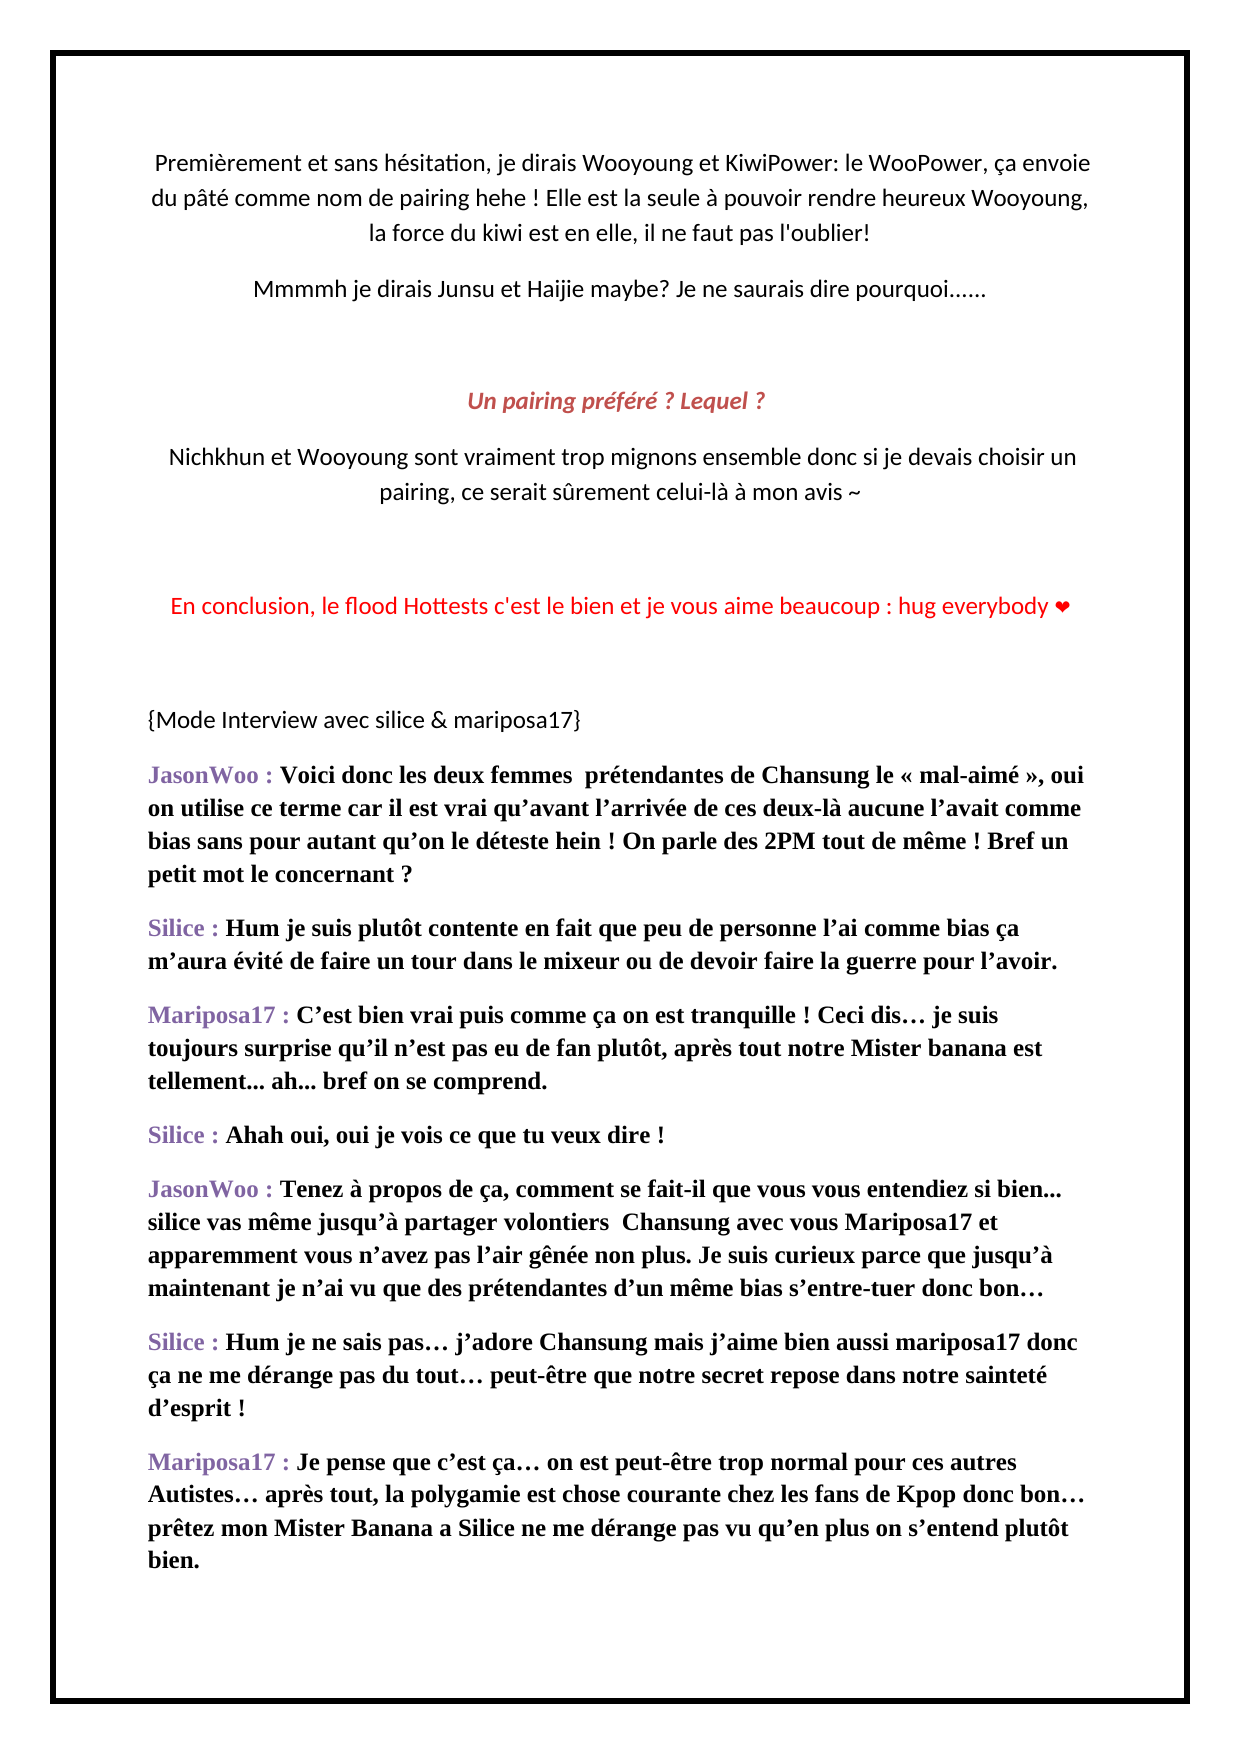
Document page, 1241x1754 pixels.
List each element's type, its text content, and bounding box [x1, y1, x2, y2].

text Mmmmh je dirais Junsu et Haijie maybe? Je ne saurais dire pourquoi...... [148, 273, 1093, 304]
text JasonWoo : Tenez à propos de ça, comment se fait-il que vous vous entendiez si bien... silice vas même jusqu’à partager volontiers Chansung avec vous Mariposa17 et apparemment vous n’avez pas l’air gênée non plus. Je suis curieux parce que jusqu’à maintenant je n’ai vu que des prétendantes d’un même bias s’entre-tuer donc bon… [148, 1174, 1093, 1302]
text Silice : Ahah oui, oui je vois ce que tu veux dire ! [148, 1120, 1093, 1149]
text Silice : Hum je suis plutôt contente en fait que peu de personne l’ai comme bias ça m’aura évité de faire un tour dans le mixeur ou de devoir faire la guerre pour l’avoir. [148, 913, 1093, 975]
text {Mode Interview avec silice & mariposa17} [148, 704, 1093, 735]
text En conclusion, le flood Hottests c'est le bien et je vous aime beaucoup : hug everybody ❤ [148, 588, 1093, 622]
text Silice : Hum je ne sais pas… j’adore Chansung mais j’aime bien aussi mariposa17 donc ça ne me dérange pas du tout… peut-être que notre secret repose dans notre sainteté d’esprit ! [148, 1327, 1093, 1421]
text Mariposa17 : C’est bien vrai puis comme ça on est tranquille ! Ceci dis… je suis toujours surprise qu’il n’est pas eu de fan plutôt, après tout notre Mister banana est tellement... ah... bref on se comprend. [148, 1000, 1093, 1095]
text Premièrement et sans hésitation, je dirais Wooyoung et KiwiPower: le WooPower, ça envoie du pâté comme nom de pairing hehe ! Elle est la seule à pouvoir rendre heureux Wooyoung, la force du kiwi est en elle, il ne faut pas l'oublier! [148, 148, 1093, 248]
text Nichkhun et Wooyoung sont vraiment trop mignons ensemble donc si je devais choisir un pairing, ce serait sûrement celui-là à mon avis ~ [148, 441, 1093, 506]
text Un pairing préféré ? Lequel ? [148, 385, 1093, 416]
text Mariposa17 : Je pense que c’est ça… on est peut-être trop normal pour ces autres Autistes… après tout, la polygamie est chose courante chez les fans de Kpop donc bon… prêtez mon Mister Banana a Silice ne me dérange pas vu qu’en plus on s’entend plutôt bien. [148, 1447, 1093, 1574]
text JasonWoo : Voici donc les deux femmes prétendantes de Chansung le « mal-aimé », oui on utilise ce terme car il est vrai qu’avant l’arrivée de ces deux-là aucune l’avait comme bias sans pour autant qu’on le déteste hein ! On parle des 2PM tout de même ! Bref un petit mot le concernant ? [148, 760, 1093, 888]
